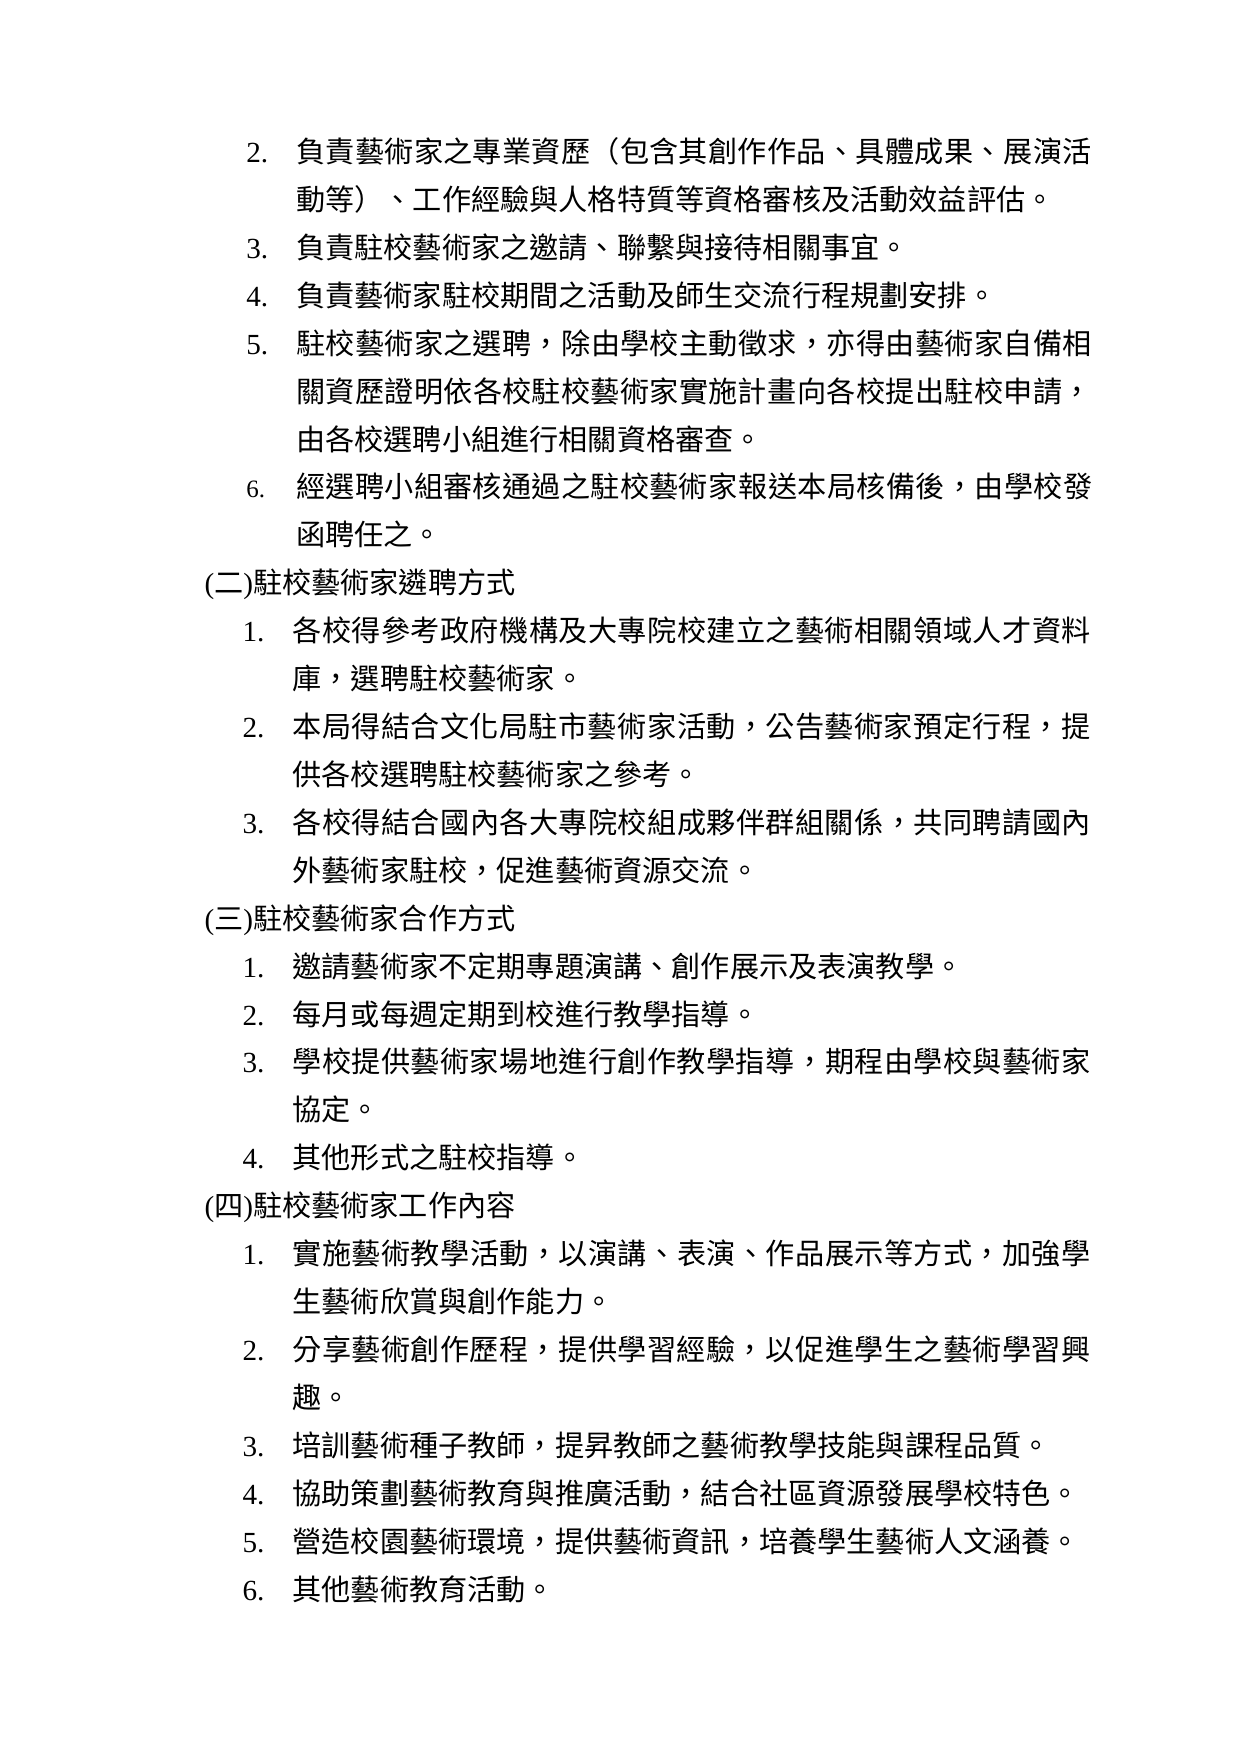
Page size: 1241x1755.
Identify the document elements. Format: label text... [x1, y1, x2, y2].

list 其他形式之駐校指導。 [242, 1130, 1093, 1178]
list 本局得結合文化局駐市藝術家活動，公告藝術家預定行程，提供各校選聘駐校藝術家之參考。 [242, 699, 1093, 795]
list 邀請藝術家不定期專題演講、創作展示及表演教學。 [242, 939, 1093, 987]
list 負責駐校藝術家之邀請、聯繫與接待相關事宜。 [246, 220, 1093, 268]
list 每月或每週定期到校進行教學指導。 [242, 987, 1093, 1034]
list 負責藝術家之專業資歷（包含其創作作品、具體成果、展演活動等）、工作經驗與人格特質等資格審核及活動效益評估。 [246, 124, 1093, 220]
text (四)駐校藝術家工作內容 [204, 1178, 1093, 1226]
list 負責藝術家駐校期間之活動及師生交流行程規劃安排。 [246, 268, 1093, 316]
list 實施藝術教學活動，以演講、表演、作品展示等方式，加強學生藝術欣賞與創作能力。 [242, 1226, 1093, 1322]
list 其他藝術教育活動。 [242, 1562, 1093, 1609]
list 駐校藝術家之選聘，除由學校主動徵求，亦得由藝術家自備相關資歷證明依各校駐校藝術家實施計畫向各校提出駐校申請，由各校選聘小組進行相關資格審查。 [246, 316, 1093, 459]
list 分享藝術創作歷程，提供學習經驗，以促進學生之藝術學習興趣。 [242, 1322, 1093, 1418]
list 經選聘小組審核通過之駐校藝術家報送本局核備後，由學校發函聘任之。 [246, 459, 1093, 555]
text (三)駐校藝術家合作方式 [204, 891, 1093, 939]
list 協助策劃藝術教育與推廣活動，結合社區資源發展學校特色。 [242, 1466, 1093, 1514]
list 培訓藝術種子教師，提昇教師之藝術教學技能與課程品質。 [242, 1418, 1093, 1466]
list 學校提供藝術家場地進行創作教學指導，期程由學校與藝術家協定。 [242, 1034, 1093, 1130]
text (二)駐校藝術家遴聘方式 [204, 555, 1093, 603]
list 各校得參考政府機構及大專院校建立之藝術相關領域人才資料庫，選聘駐校藝術家。 [242, 603, 1093, 699]
list 營造校園藝術環境，提供藝術資訊，培養學生藝術人文涵養。 [242, 1514, 1093, 1562]
list 各校得結合國內各大專院校組成夥伴群組關係，共同聘請國內外藝術家駐校，促進藝術資源交流。 [242, 795, 1093, 891]
